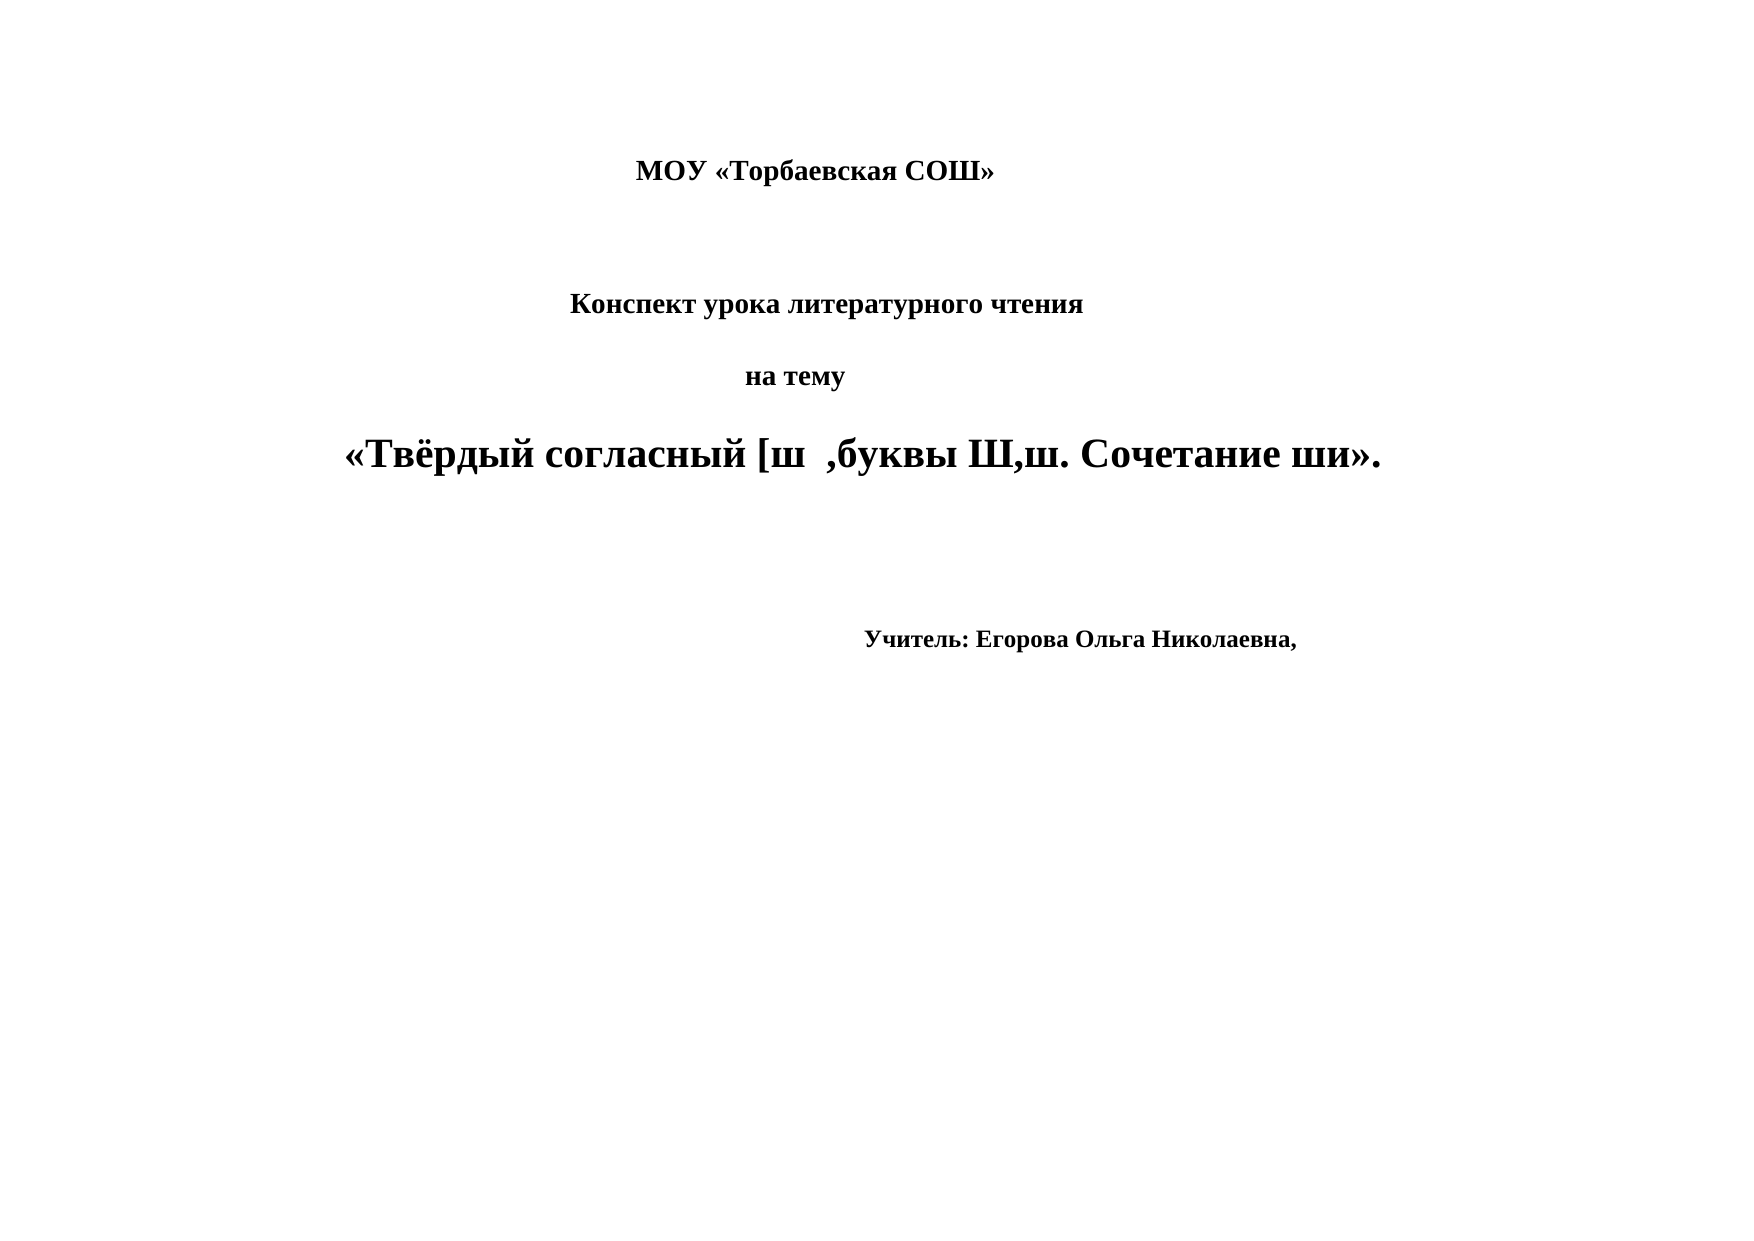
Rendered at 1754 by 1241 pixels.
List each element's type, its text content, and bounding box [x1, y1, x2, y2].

text «Твёрдый согласный [ш ,буквы Ш,ш. Сочетание ши». [89, 429, 1665, 477]
text МОУ «Торбаевская СОШ» [89, 153, 1665, 186]
table_header [880, 522, 1683, 571]
text Учитель: Егорова Ольга Николаевна, [89, 624, 1665, 653]
text Конспект урока литературного чтения [89, 287, 1665, 320]
text на тему [89, 358, 1665, 391]
table_header [78, 522, 880, 571]
